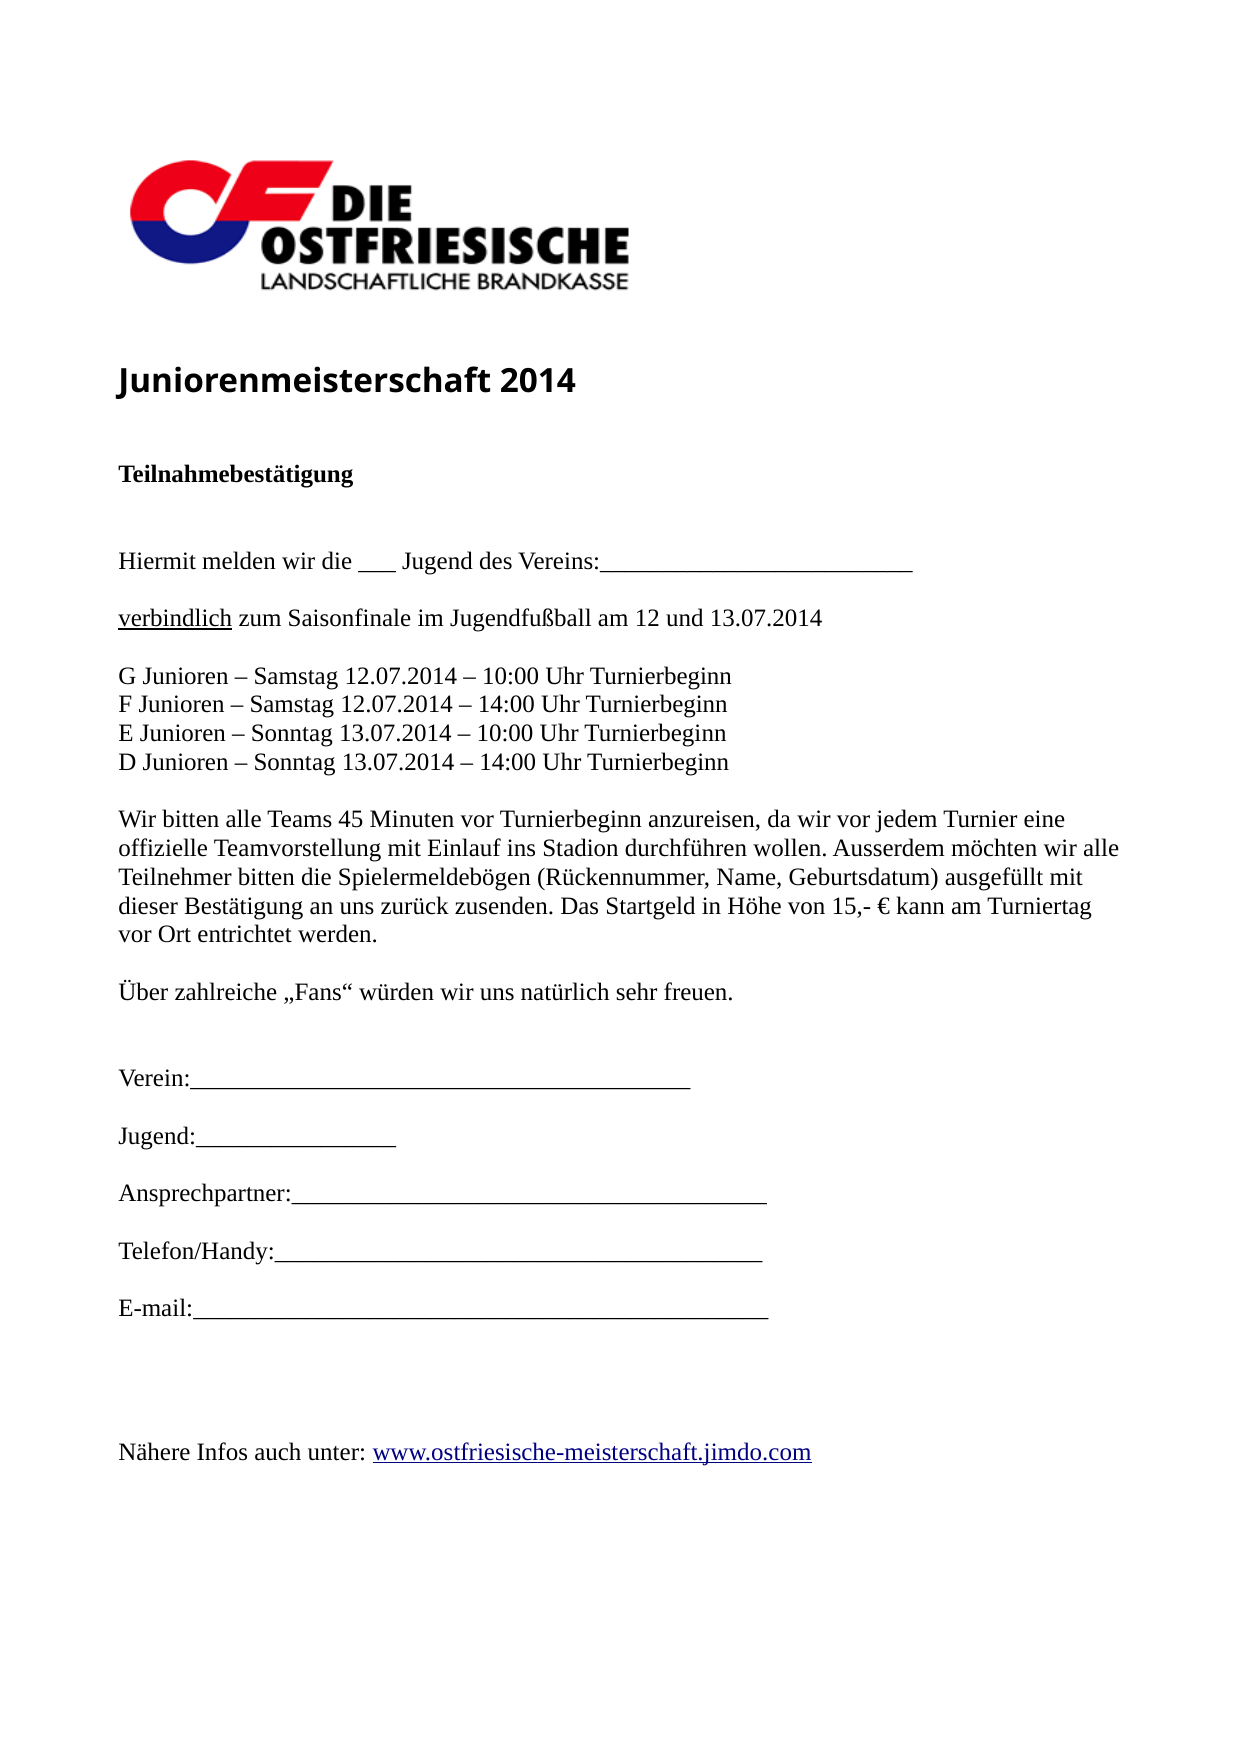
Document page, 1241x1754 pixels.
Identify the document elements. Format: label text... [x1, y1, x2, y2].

text F Junioren – Samstag 12.07.2014 – 14:00 Uhr Turnierbeginn [118, 689, 1122, 718]
picture [129, 118, 633, 343]
text G Junioren – Samstag 12.07.2014 – 10:00 Uhr Turnierbeginn [118, 661, 1122, 689]
text Jugend:________________ [118, 1121, 1122, 1149]
text Wir bitten alle Teams 45 Minuten vor Turnierbeginn anzureisen, da wir vor jedem Turnier eine offizielle Teamvorstellung mit Einlauf ins Stadion durchführen wollen. Ausserdem möchten wir alle Teilnehmer bitten die Spielermeldebögen (Rückennummer, Name, Geburtsdatum) ausgefüllt mit dieser Bestätigung an uns zurück zusenden. Das Startgeld in Höhe von 15,- € kann am Turniertag vor Ort entrichtet werden. [118, 804, 1122, 948]
text Über zahlreiche „Fans“ würden wir uns natürlich sehr freuen. [118, 977, 1122, 1006]
text verbindlich zum Saisonfinale im Jugendfußball am 12 und 13.07.2014 [118, 603, 1122, 632]
text E-mail:______________________________________________ [118, 1293, 1122, 1322]
text Hiermit melden wir die ___ Jugend des Vereins:_________________________ [118, 546, 1122, 574]
text D Junioren – Sonntag 13.07.2014 – 14:00 Uhr Turnierbeginn [118, 747, 1122, 776]
text Verein:________________________________________ [118, 1063, 1122, 1092]
text Juniorenmeisterschaft 2014 [118, 357, 1122, 402]
text Nähere Infos auch unter: www.ostfriesische-meisterschaft.jimdo.com [118, 1437, 1122, 1466]
text Telefon/Handy:_______________________________________ [118, 1236, 1122, 1264]
text Teilnahmebestätigung [118, 459, 1122, 488]
text E Junioren – Sonntag 13.07.2014 – 10:00 Uhr Turnierbeginn [118, 718, 1122, 747]
text Ansprechpartner:______________________________________ [118, 1178, 1122, 1207]
